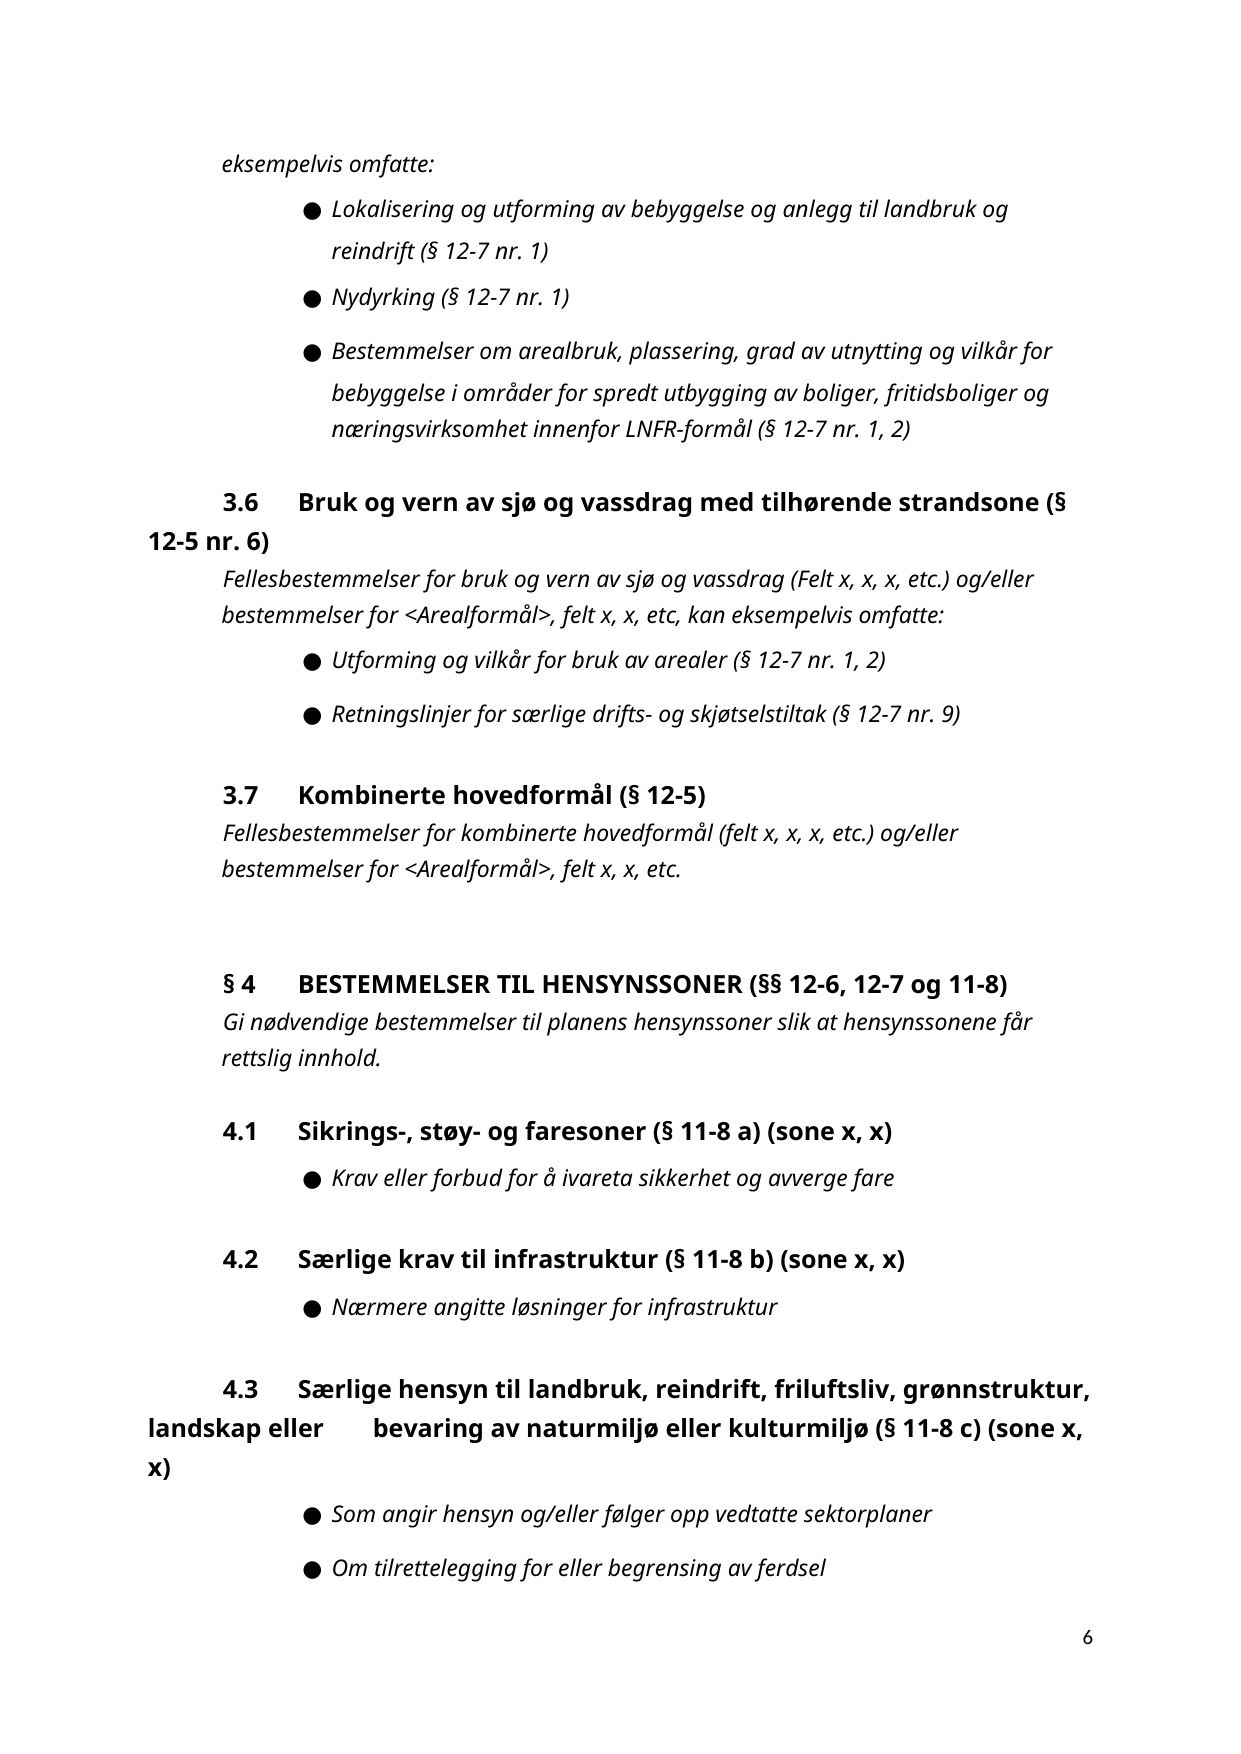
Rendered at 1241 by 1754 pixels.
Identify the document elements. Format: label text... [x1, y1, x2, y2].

list Fellesbestemmelser for bruk og vern av sjø og vassdrag (Felt x, x, x, etc.) og/eller bestemmelser for <Arealformål>, felt x, x, etc, kan eksempelvis omfatte: [221, 563, 1093, 630]
list Lokalisering og utforming av bebyggelse og anlegg til landbruk og reindrift (§ 12-7 nr. 1) [302, 183, 1093, 266]
subtitle 4.3 Særlige hensyn til landbruk, reindrift, friluftsliv, grønnstruktur, landskap eller bevaring av naturmiljø eller kulturmiljø (§ 11-8 c) (sone x, x) [148, 1371, 1093, 1484]
list Nærmere angitte løsninger for infrastruktur [302, 1281, 1093, 1328]
list Krav eller forbud for å ivareta sikkerhet og avverge fare [302, 1152, 1093, 1199]
list Retningslinjer for særlige drifts- og skjøtselstiltak (§ 12-7 nr. 9) [302, 689, 1093, 736]
subtitle 3.6 Bruk og vern av sjø og vassdrag med tilhørende strandsone (§ 12-5 nr. 6) [148, 484, 1093, 558]
subtitle 3.7 Kombinerte hovedformål (§ 12-5) [148, 778, 1093, 812]
list Gi nødvendige bestemmelser til planens hensynssoner slik at hensynssonene får rettslig innhold. [221, 1006, 1093, 1073]
list Utforming og vilkår for bruk av arealer (§ 12-7 nr. 1, 2) [302, 635, 1093, 682]
list Bestemmelser om arealbruk, plassering, grad av utnytting og vilkår for bebyggelse i områder for spredt utbygging av boliger, fritidsboliger og næringsvirksomhet innenfor LNFR-formål (§ 12-7 nr. 1, 2) [302, 325, 1093, 444]
subtitle 4.2 Særlige krav til infrastruktur (§ 11-8 b) (sone x, x) [148, 1242, 1093, 1276]
subtitle § 4 BESTEMMELSER TIL HENSYNSSONER (§§ 12-6, 12-7 og 11-8) [148, 967, 1093, 1001]
list Nydyrking (§ 12-7 nr. 1) [302, 271, 1093, 318]
list Som angir hensyn og/eller følger opp vedtatte sektorplaner [302, 1489, 1093, 1536]
list Fellesbestemmelser for kombinerte hovedformål (felt x, x, x, etc.) og/eller bestemmelser for <Arealformål>, felt x, x, etc. [221, 817, 1093, 884]
list Om tilrettelegging for eller begrensing av ferdsel [302, 1543, 1093, 1590]
text eksempelvis omfatte: [221, 148, 1093, 179]
subtitle 4.1 Sikrings-, støy- og faresoner (§ 11-8 a) (sone x, x) [148, 1113, 1093, 1147]
